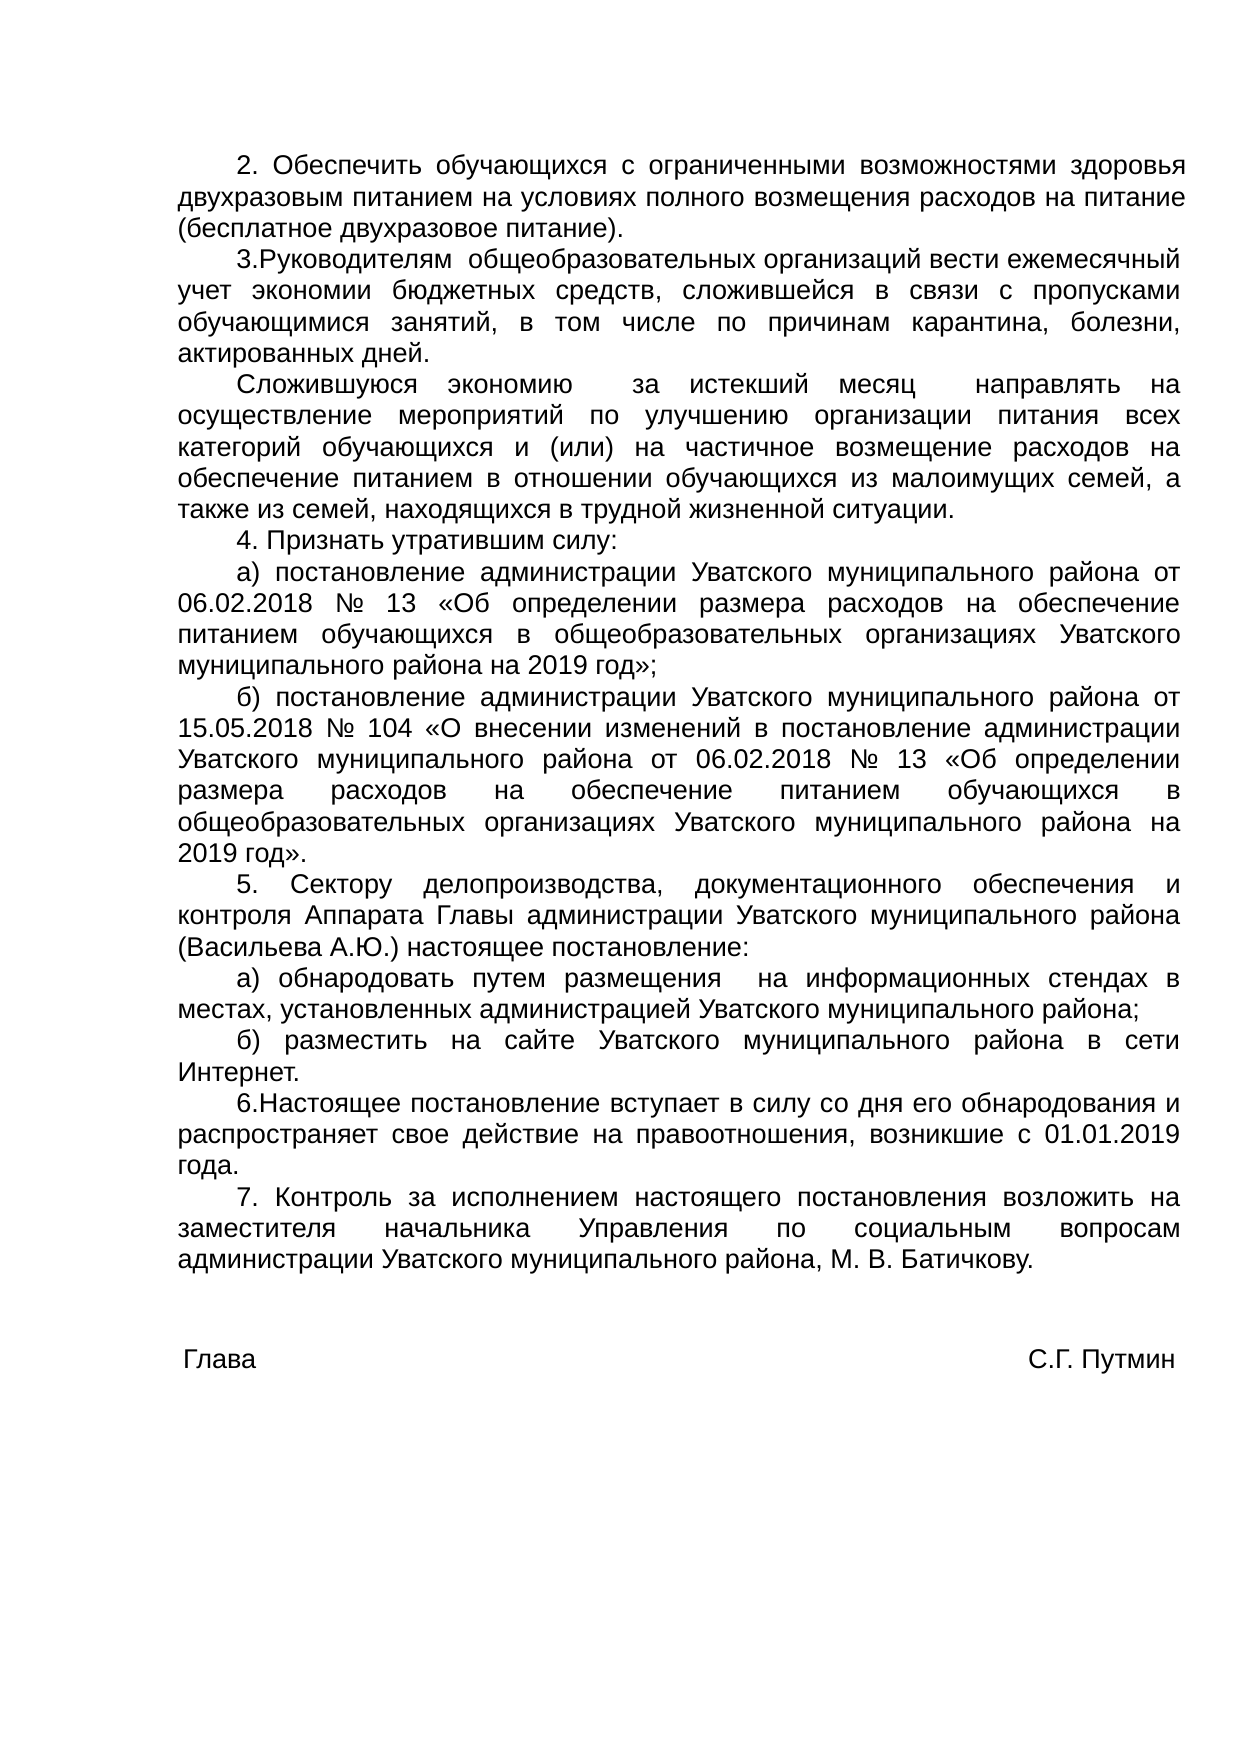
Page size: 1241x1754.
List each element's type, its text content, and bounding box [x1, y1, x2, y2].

text 5. Сектору делопроизводства, документационного обеспечения и контроля Аппарата Главы администрации Уватского муниципального района (Васильева А.Ю.) настоящее постановление: [177, 868, 1181, 962]
table_header С.Г. Путмин [679, 1337, 1181, 1379]
text б) постановление администрации Уватского муниципального района от 15.05.2018 № 104 «О внесении изменений в постановление администрации Уватского муниципального района от 06.02.2018 № 13 «Об определении размера расходов на обеспечение питанием обучающихся в общеобразовательных организациях Уватского муниципального района на 2019 год». [177, 681, 1181, 868]
text 3.Руководителям общеобразовательных организаций вести ежемесячный учет экономии бюджетных средств, сложившейся в связи с пропусками обучающимися занятий, в том числе по причинам карантина, болезни, актированных дней. [177, 243, 1181, 368]
text а) постановление администрации Уватского муниципального района от 06.02.2018 № 13 «Об определении размера расходов на обеспечение питанием обучающихся в общеобразовательных организациях Уватского муниципального района на 2019 год»; [177, 556, 1181, 681]
text 7. Контроль за исполнением настоящего постановления возложить на заместителя начальника Управления по социальным вопросам администрации Уватского муниципального района, М. В. Батичкову. [177, 1181, 1181, 1274]
text б) разместить на сайте Уватского муниципального района в сети Интернет. [177, 1024, 1181, 1087]
table_header Глава [177, 1337, 679, 1379]
text 4. Признать утратившим силу: [177, 524, 1181, 556]
text 2. Обеспечить обучающихся с ограниченными возможностями здоровья двухразовым питанием на условиях полного возмещения расходов на питание (бесплатное двухразовое питание). [177, 149, 1187, 243]
text 6.Настоящее постановление вступает в силу со дня его обнародования и распространяет свое действие на правоотношения, возникшие с 01.01.2019 года. [177, 1087, 1181, 1181]
text Сложившуюся экономию за истекший месяц направлять на осуществление мероприятий по улучшению организации питания всех категорий обучающихся и (или) на частичное возмещение расходов на обеспечение питанием в отношении обучающихся из малоимущих семей, а также из семей, находящихся в трудной жизненной ситуации. [177, 368, 1181, 524]
text а) обнародовать путем размещения на информационных стендах в местах, установленных администрацией Уватского муниципального района; [177, 962, 1181, 1024]
